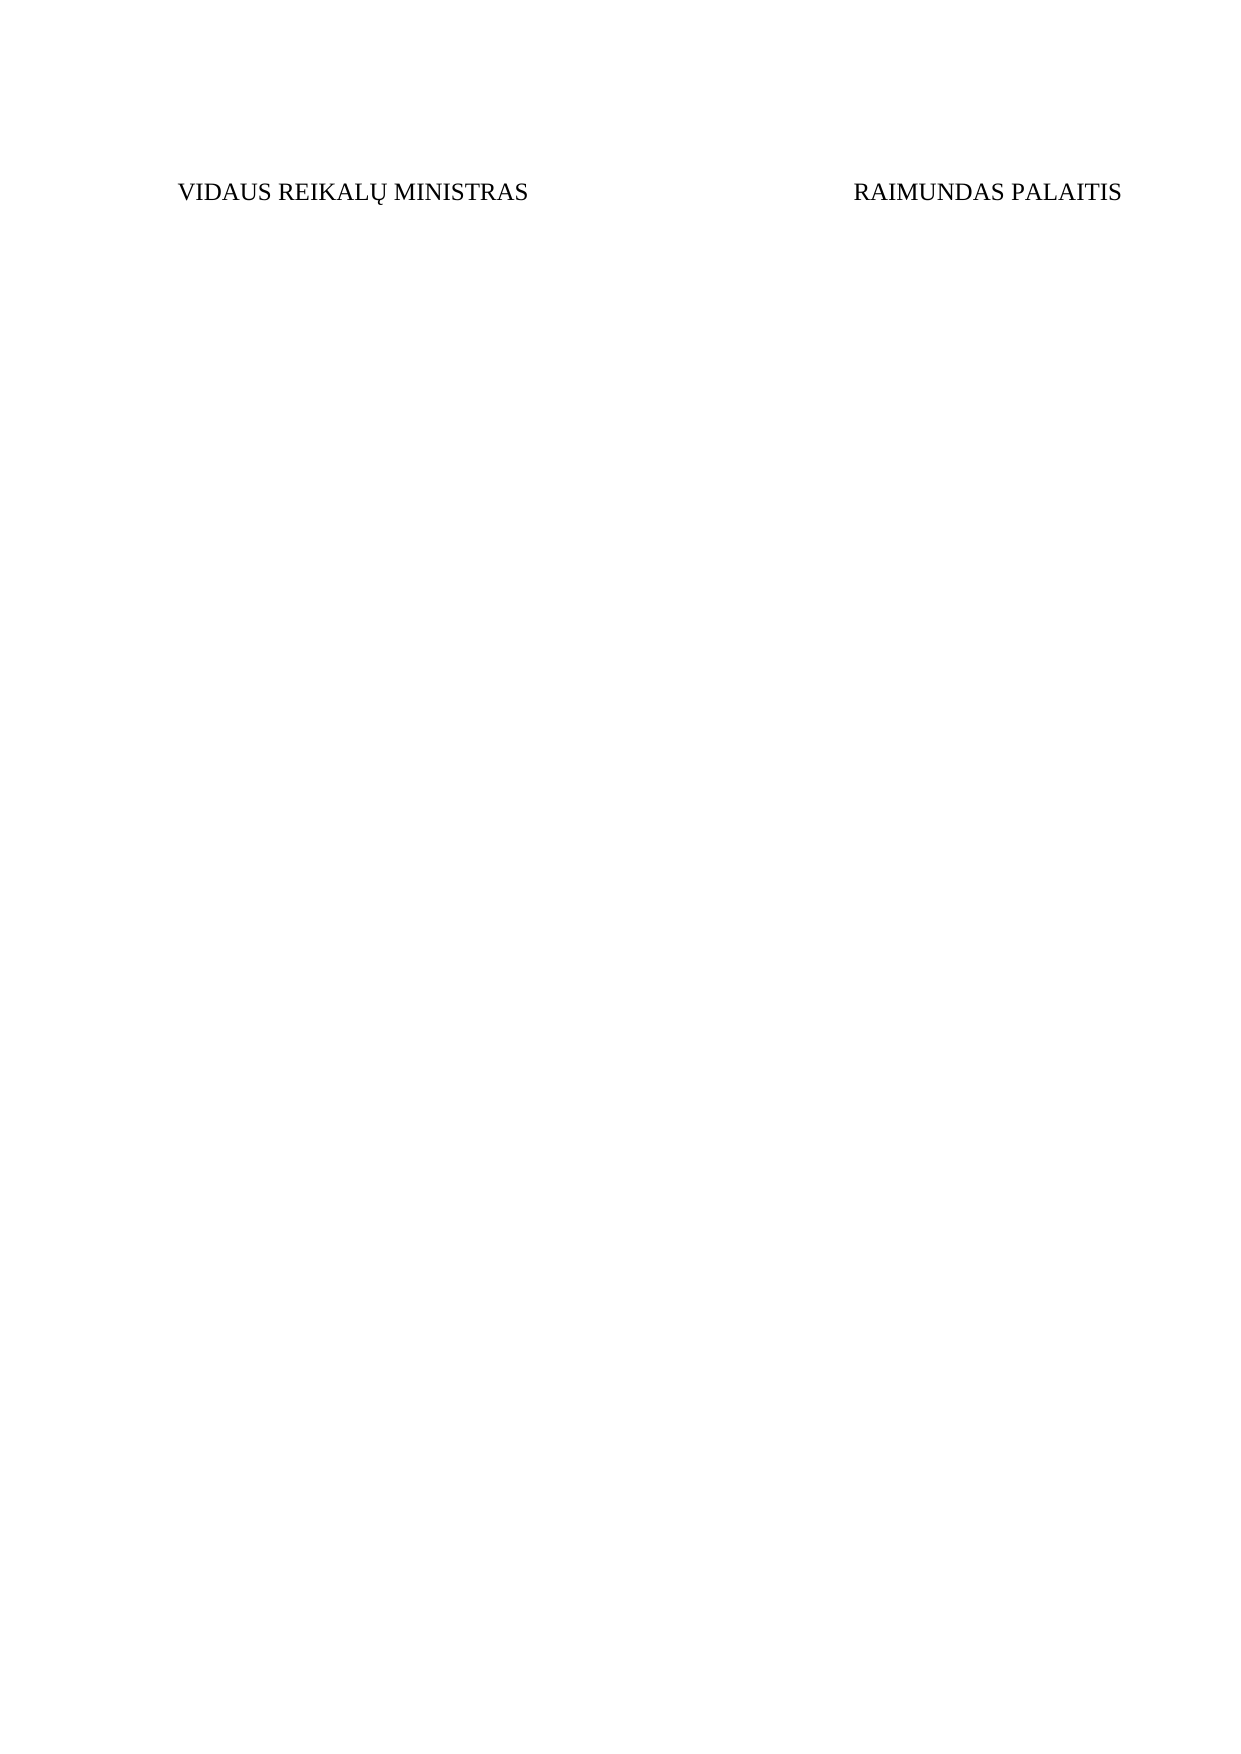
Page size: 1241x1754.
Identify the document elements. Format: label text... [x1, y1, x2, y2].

text Vidaus reikalų ministras Raimundas Palaitis [177, 177, 1181, 206]
